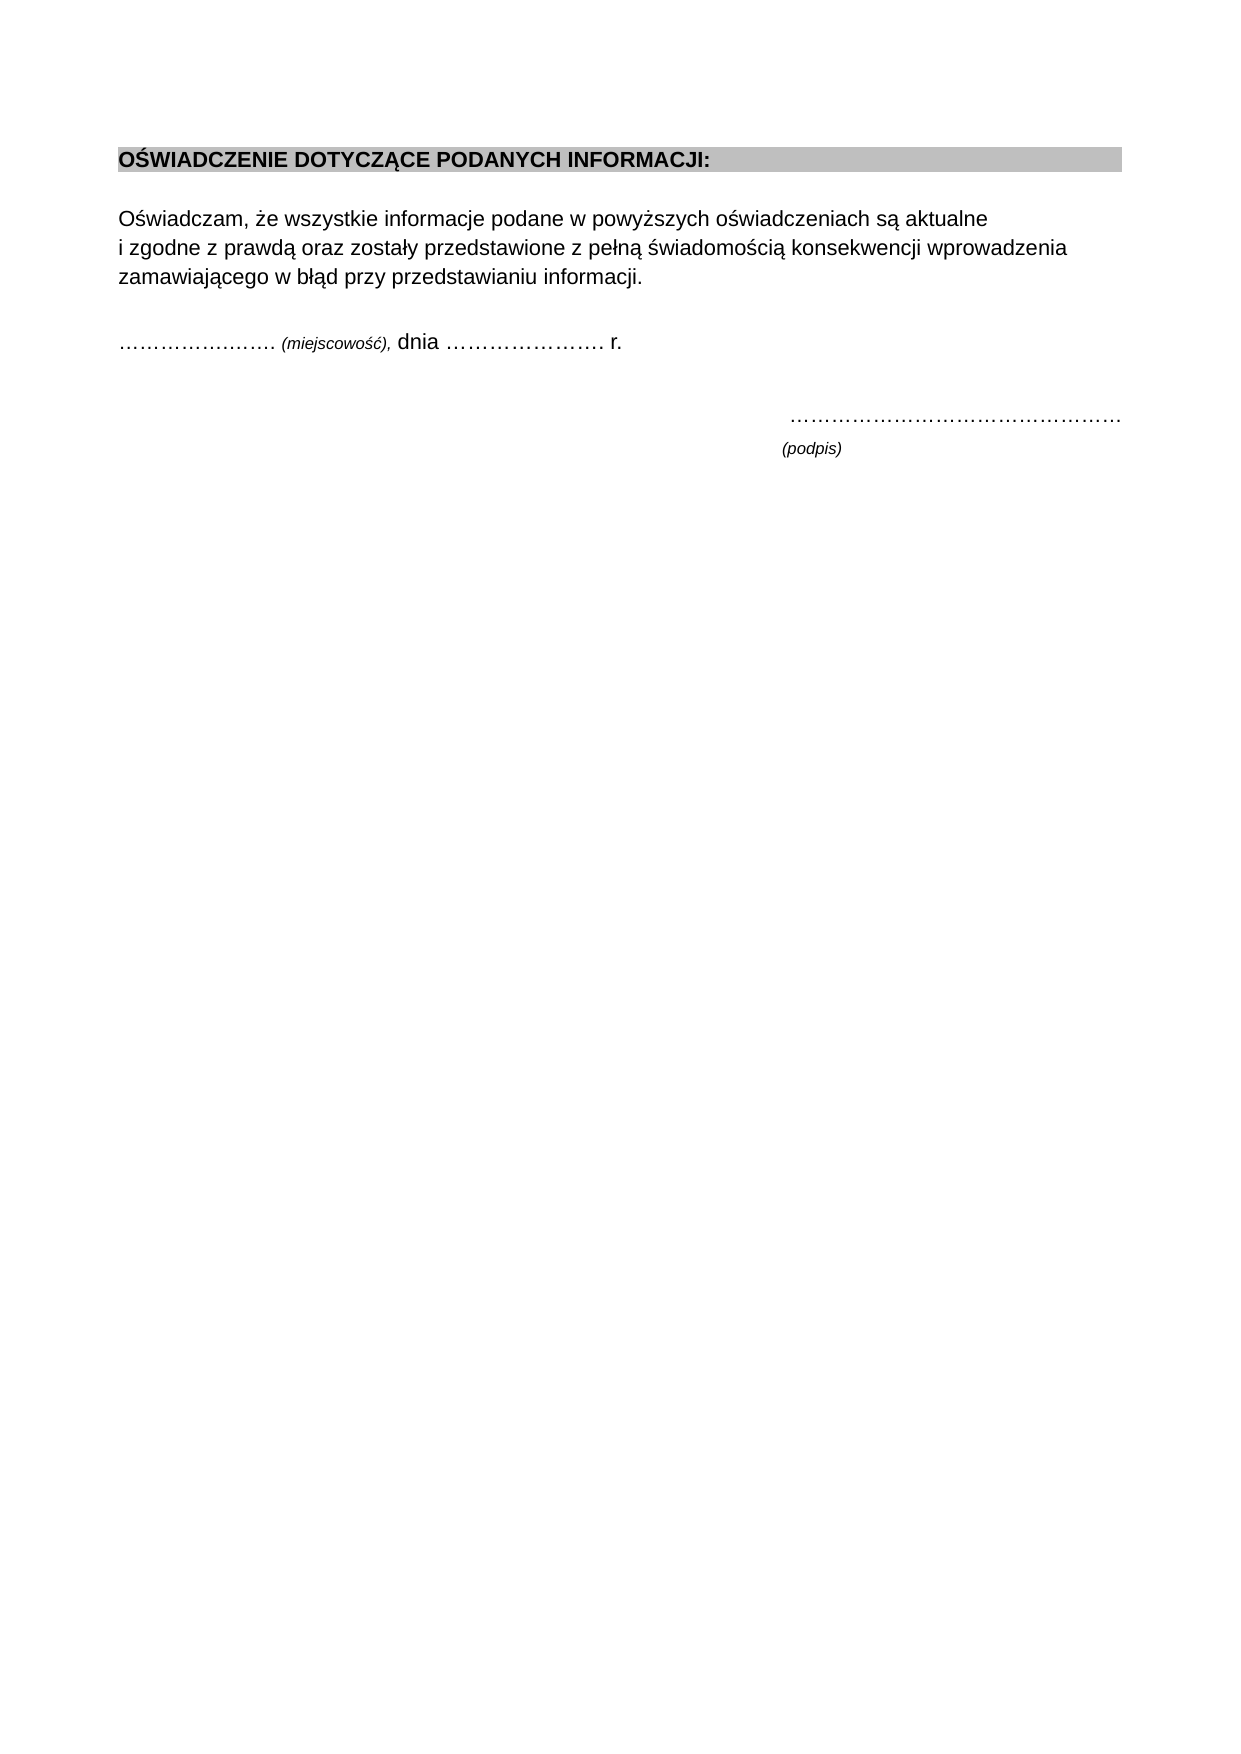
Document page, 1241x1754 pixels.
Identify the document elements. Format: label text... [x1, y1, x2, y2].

text Oświadczam, że wszystkie informacje podane w powyższych oświadczeniach są aktualne i zgodne z prawdą oraz zostały przedstawione z pełną świadomością konsekwencji wprowadzenia zamawiającego w błąd przy przedstawianiu informacji. [118, 206, 1122, 289]
text (podpis) [708, 439, 1122, 458]
text …………….……. (miejscowość), dnia …………………. r. [118, 329, 1122, 354]
text OŚWIADCZENIE DOTYCZĄCE PODANYCH INFORMACJI: [118, 147, 1122, 172]
text ………………………………………… [118, 403, 1122, 427]
